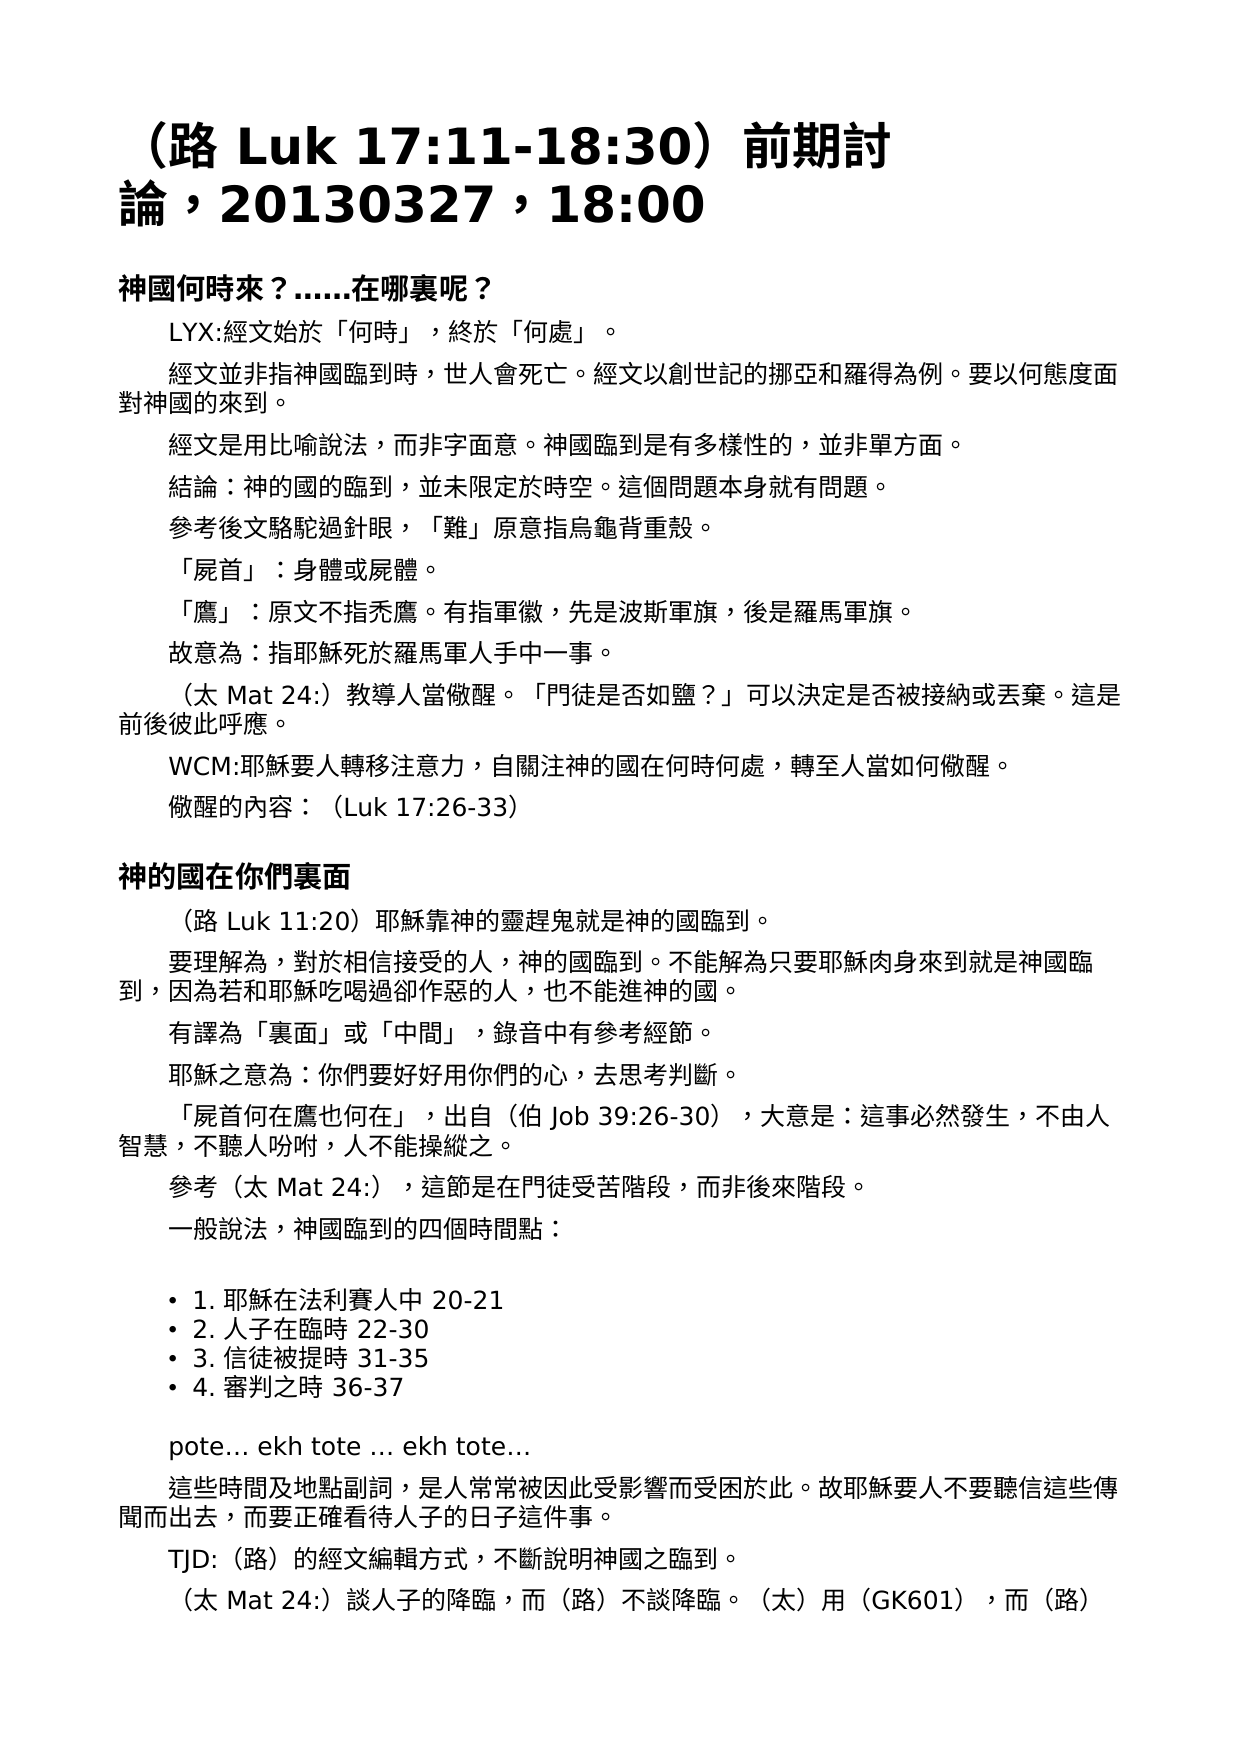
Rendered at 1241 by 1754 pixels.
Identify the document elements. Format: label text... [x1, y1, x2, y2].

text （路 Luk 11:20）耶穌靠神的靈趕鬼就是神的國臨到。 [118, 907, 1122, 936]
text 參考後文駱駝過針眼，「難」原意指烏龜背重殼。 [118, 514, 1122, 543]
text 耶穌之意為：你們要好好用你們的心，去思考判斷。 [118, 1061, 1122, 1090]
text 「屍首」：身體或屍體。 [118, 556, 1122, 585]
subtitle 神國何時來？……在哪裏呢？ [118, 272, 1122, 306]
text LYX:經文始於「何時」，終於「何處」。 [118, 318, 1122, 348]
text pote… ekh tote … ekh tote… [118, 1432, 1122, 1461]
text 「屍首何在鷹也何在」，出自（伯 Job 39:26-30），大意是：這事必然發生，不由人智慧，不聽人吩咐，人不能操縱之。 [118, 1102, 1122, 1161]
text 故意為：指耶穌死於羅馬軍人手中一事。 [118, 639, 1122, 668]
text TJD:（路）的經文編輯方式，不斷說明神國之臨到。 [118, 1545, 1122, 1574]
list 1. 耶穌在法利賽人中 20-21 [177, 1286, 1122, 1315]
list 2. 人子在臨時 22-30 [177, 1315, 1122, 1344]
list 3. 信徒被提時 31-35 [177, 1344, 1122, 1374]
text 「鷹」：原文不指禿鷹。有指軍徽，先是波斯軍旗，後是羅馬軍旗。 [118, 598, 1122, 627]
list 4. 審判之時 36-37 [177, 1374, 1122, 1403]
text 結論：神的國的臨到，並未限定於時空。這個問題本身就有問題。 [118, 473, 1122, 502]
text 參考（太 Mat 24:），這節是在門徒受苦階段，而非後來階段。 [118, 1173, 1122, 1202]
text 經文並非指神國臨到時，世人會死亡。經文以創世記的挪亞和羅得為例。要以何態度面對神國的來到。 [118, 360, 1122, 418]
text WCM:耶穌要人轉移注意力，自關注神的國在何時何處，轉至人當如何儆醒。 [118, 752, 1122, 781]
text 一般說法，神國臨到的四個時間點： [118, 1215, 1122, 1244]
text 儆醒的內容：（Luk 17:26-33） [118, 793, 1122, 823]
text （太 Mat 24:）談人子的降臨，而（路）不談降臨。（太）用（GK601），而（路） [118, 1586, 1122, 1616]
text 經文是用比喻說法，而非字面意。神國臨到是有多樣性的，並非單方面。 [118, 431, 1122, 460]
subtitle 神的國在你們裏面 [118, 860, 1122, 894]
text （太 Mat 24:）教導人當儆醒。「門徒是否如鹽？」可以決定是否被接納或丟棄。這是前後彼此呼應。 [118, 681, 1122, 739]
text 要理解為，對於相信接受的人，神的國臨到。不能解為只要耶穌肉身來到就是神國臨到，因為若和耶穌吃喝過卻作惡的人，也不能進神的國。 [118, 948, 1122, 1007]
subtitle （路 Luk 17:11-18:30）前期討論，20130327，18:00 [118, 118, 1122, 234]
text 這些時間及地點副詞，是人常常被因此受影響而受困於此。故耶穌要人不要聽信這些傳聞而出去，而要正確看待人子的日子這件事。 [118, 1474, 1122, 1532]
text 有譯為「裏面」或「中間」，錄音中有參考經節。 [118, 1019, 1122, 1048]
